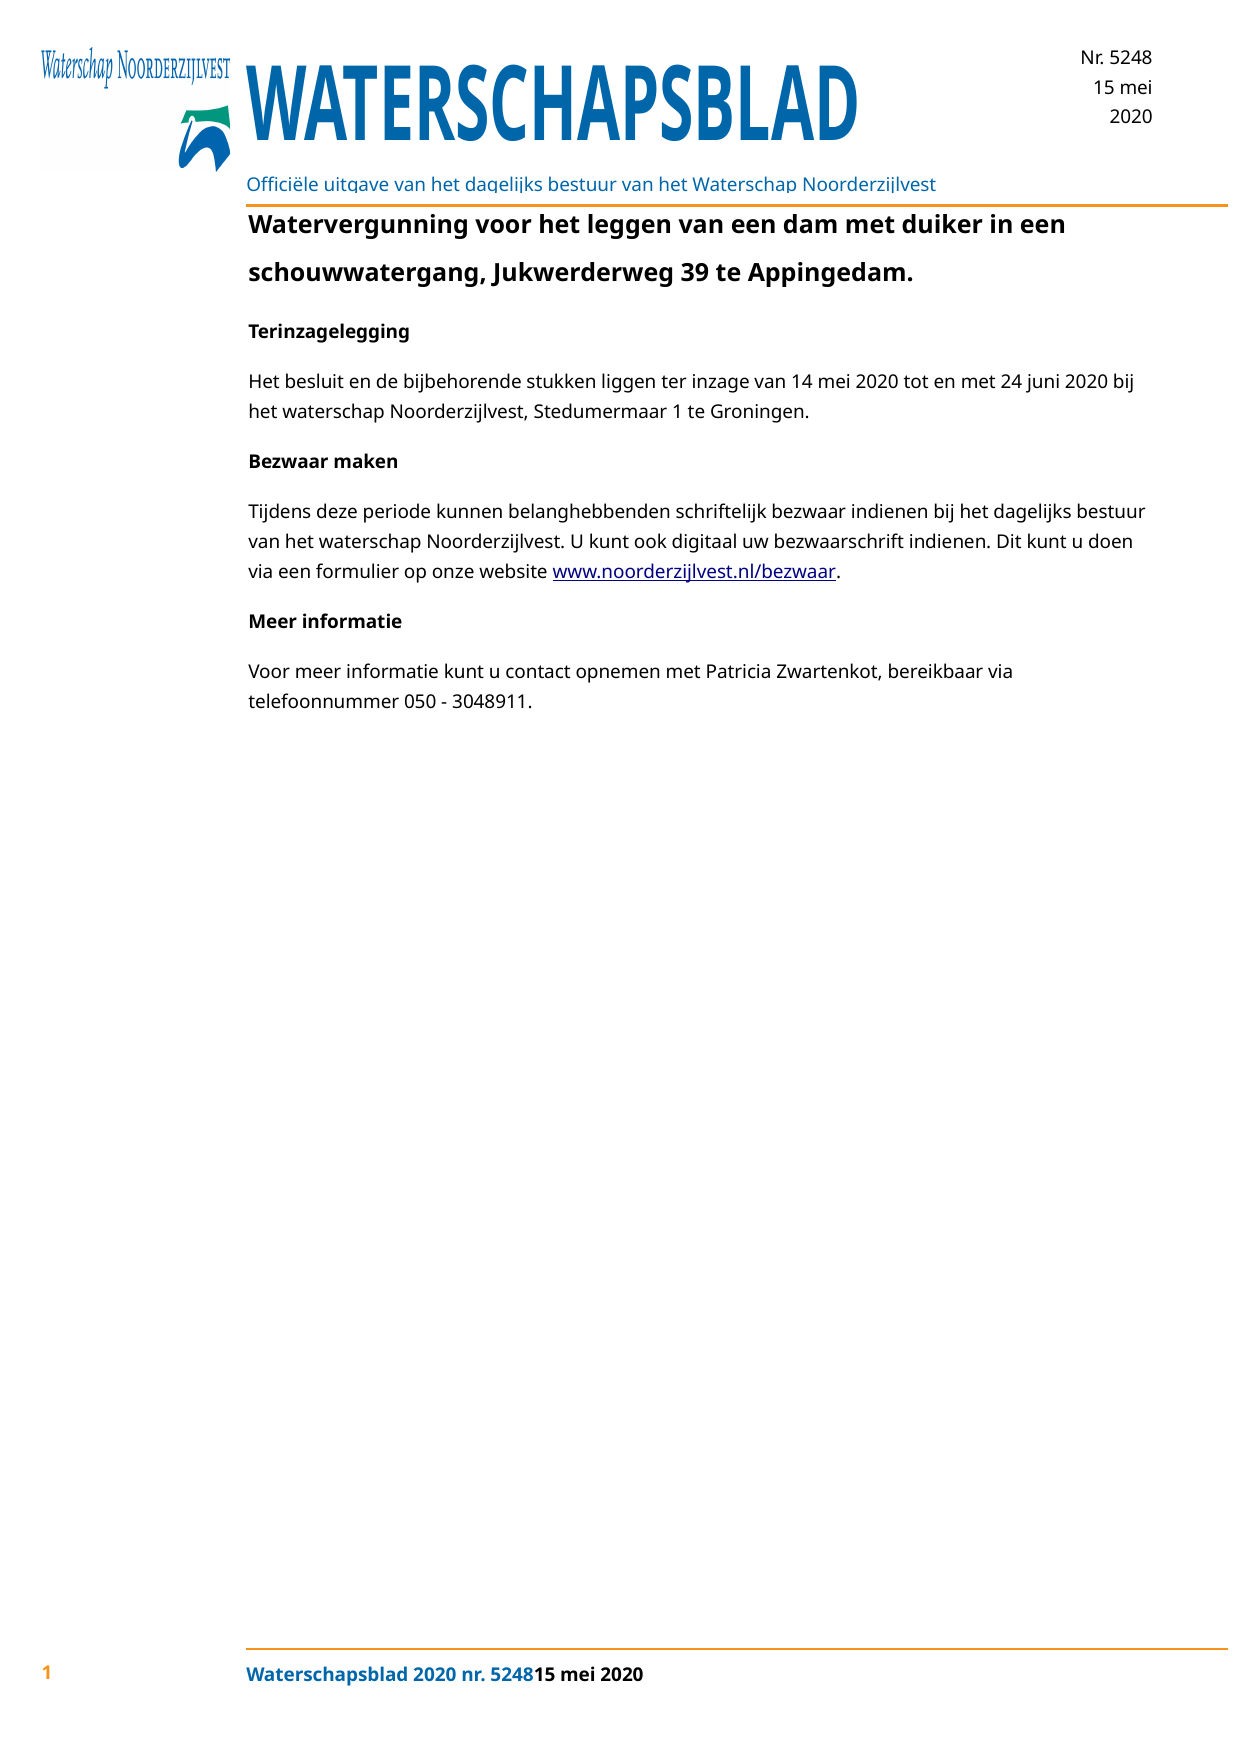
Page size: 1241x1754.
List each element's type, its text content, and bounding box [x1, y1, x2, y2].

text Bezwaar maken [248, 448, 1152, 474]
text Het besluit en de bijbehorende stukken liggen ter inzage van 14 mei 2020 tot en met 24 juni 2020 bij het waterschap Noorderzijlvest, Stedumermaar 1 te Groningen. [248, 368, 1152, 424]
picture [41, 47, 231, 172]
text Terinzagelegging [248, 318, 1152, 344]
text Tijdens deze periode kunnen belanghebbenden schriftelijk bezwaar indienen bij het dagelijks bestuur van het waterschap Noorderzijlvest. U kunt ook digitaal uw bezwaarschrift indienen. Dit kunt u doen via een formulier op onze website www.noorderzijlvest.nl/bezwaar. [248, 499, 1152, 584]
text Watervergunning voor het leggen van een dam met duiker in een schouwwatergang, Jukwerderweg 39 te Appingedam. [248, 207, 1152, 288]
text Voor meer informatie kunt u contact opnemen met Patricia Zwartenkot, bereikbaar via telefoonnummer 050 - 3048911. [248, 659, 1152, 714]
text Meer informatie [248, 608, 1152, 634]
